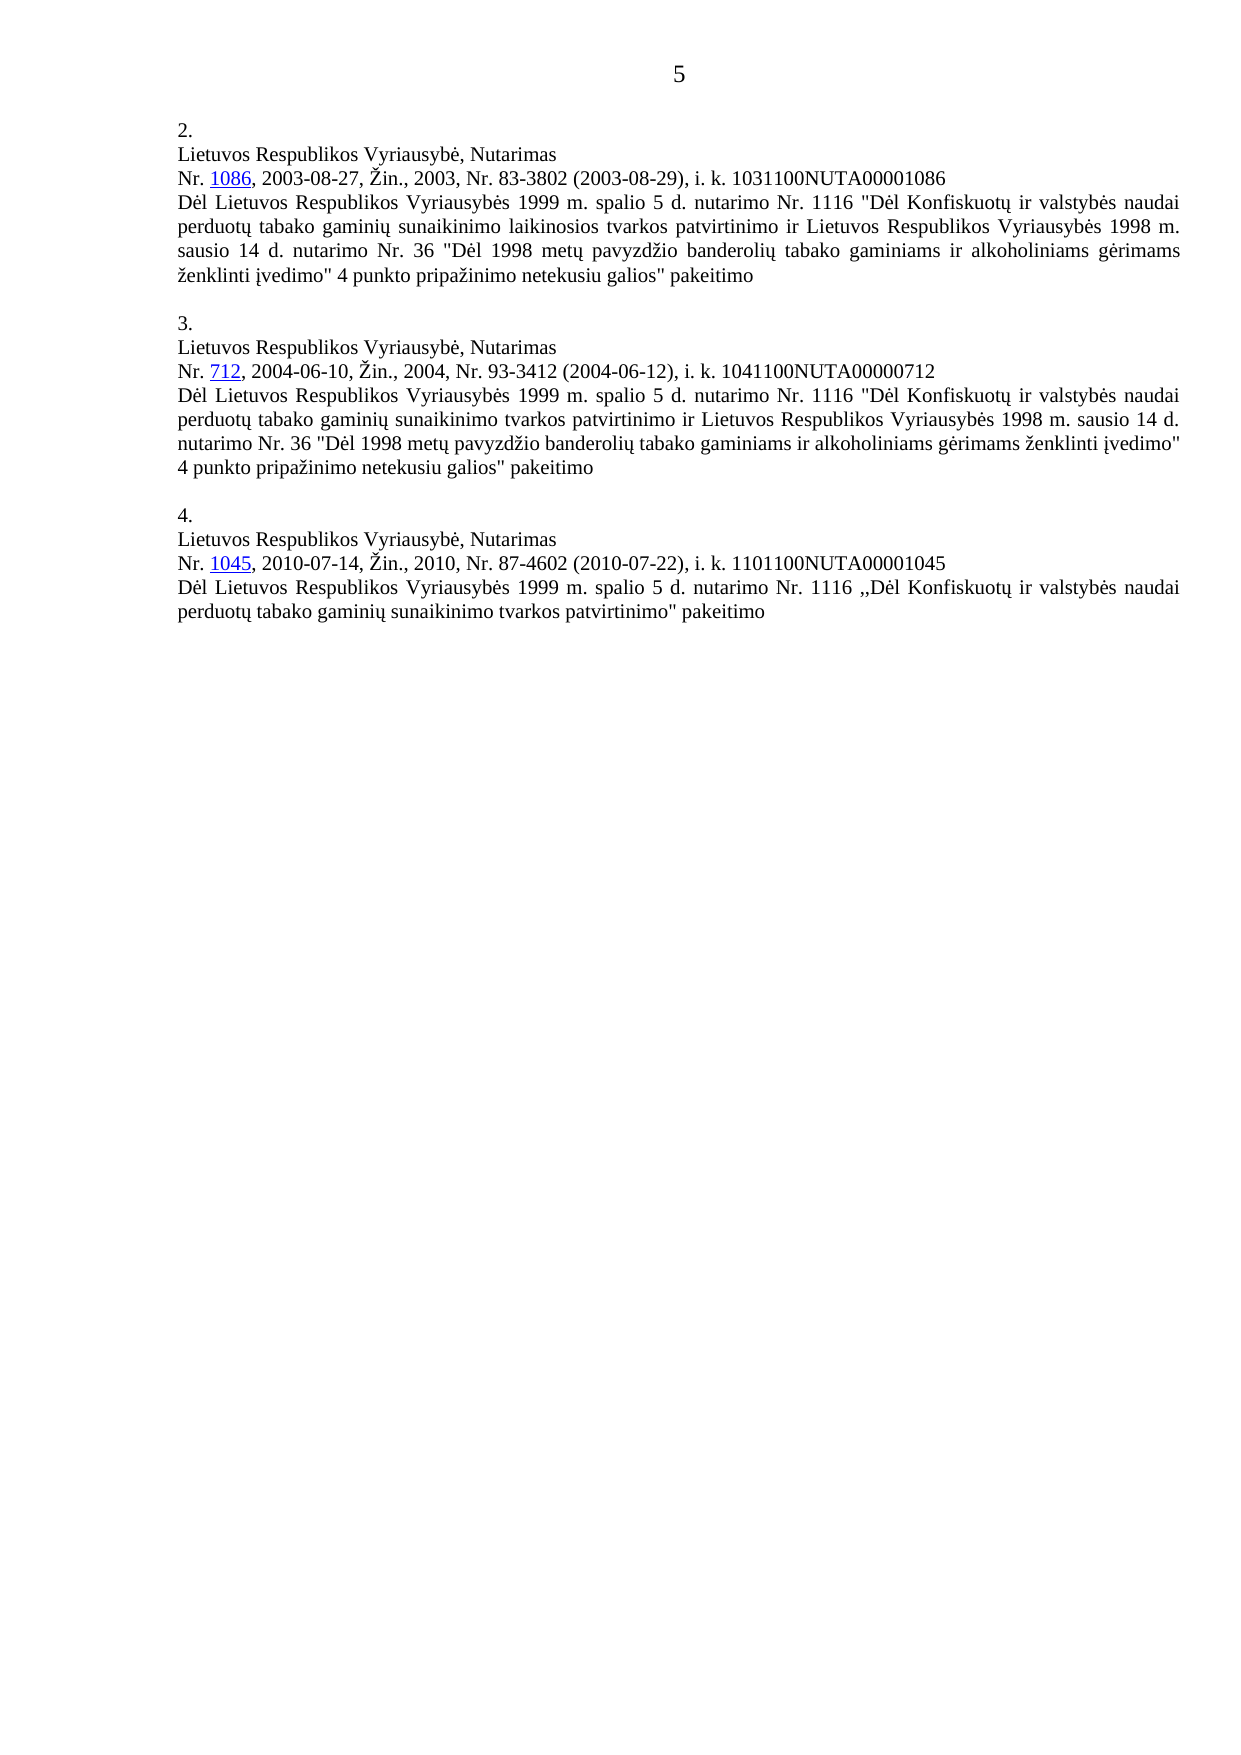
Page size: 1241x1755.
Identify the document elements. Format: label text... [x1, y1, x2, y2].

text Lietuvos Respublikos Vyriausybė, Nutarimas [177, 335, 1181, 359]
text 4. [177, 503, 1181, 527]
text Nr. 1086, 2003-08-27, Žin., 2003, Nr. 83-3802 (2003-08-29), i. k. 1031100NUTA00001086 [177, 166, 1181, 190]
text Dėl Lietuvos Respublikos Vyriausybės 1999 m. spalio 5 d. nutarimo Nr. 1116 ,,Dėl Konfiskuotų ir valstybės naudai perduotų tabako gaminių sunaikinimo tvarkos patvirtinimo" pakeitimo [177, 575, 1181, 623]
text Lietuvos Respublikos Vyriausybė, Nutarimas [177, 142, 1181, 166]
text Nr. 712, 2004-06-10, Žin., 2004, Nr. 93-3412 (2004-06-12), i. k. 1041100NUTA00000712 [177, 359, 1181, 383]
text 3. [177, 311, 1181, 335]
text Dėl Lietuvos Respublikos Vyriausybės 1999 m. spalio 5 d. nutarimo Nr. 1116 "Dėl Konfiskuotų ir valstybės naudai perduotų tabako gaminių sunaikinimo laikinosios tvarkos patvirtinimo ir Lietuvos Respublikos Vyriausybės 1998 m. sausio 14 d. nutarimo Nr. 36 "Dėl 1998 metų pavyzdžio banderolių tabako gaminiams ir alkoholiniams gėrimams ženklinti įvedimo" 4 punkto pripažinimo netekusiu galios" pakeitimo [177, 190, 1181, 287]
text Lietuvos Respublikos Vyriausybė, Nutarimas [177, 527, 1181, 551]
text 2. [177, 118, 1181, 142]
text Nr. 1045, 2010-07-14, Žin., 2010, Nr. 87-4602 (2010-07-22), i. k. 1101100NUTA00001045 [177, 551, 1181, 575]
text Dėl Lietuvos Respublikos Vyriausybės 1999 m. spalio 5 d. nutarimo Nr. 1116 "Dėl Konfiskuotų ir valstybės naudai perduotų tabako gaminių sunaikinimo tvarkos patvirtinimo ir Lietuvos Respublikos Vyriausybės 1998 m. sausio 14 d. nutarimo Nr. 36 "Dėl 1998 metų pavyzdžio banderolių tabako gaminiams ir alkoholiniams gėrimams ženklinti įvedimo" 4 punkto pripažinimo netekusiu galios" pakeitimo [177, 383, 1181, 479]
